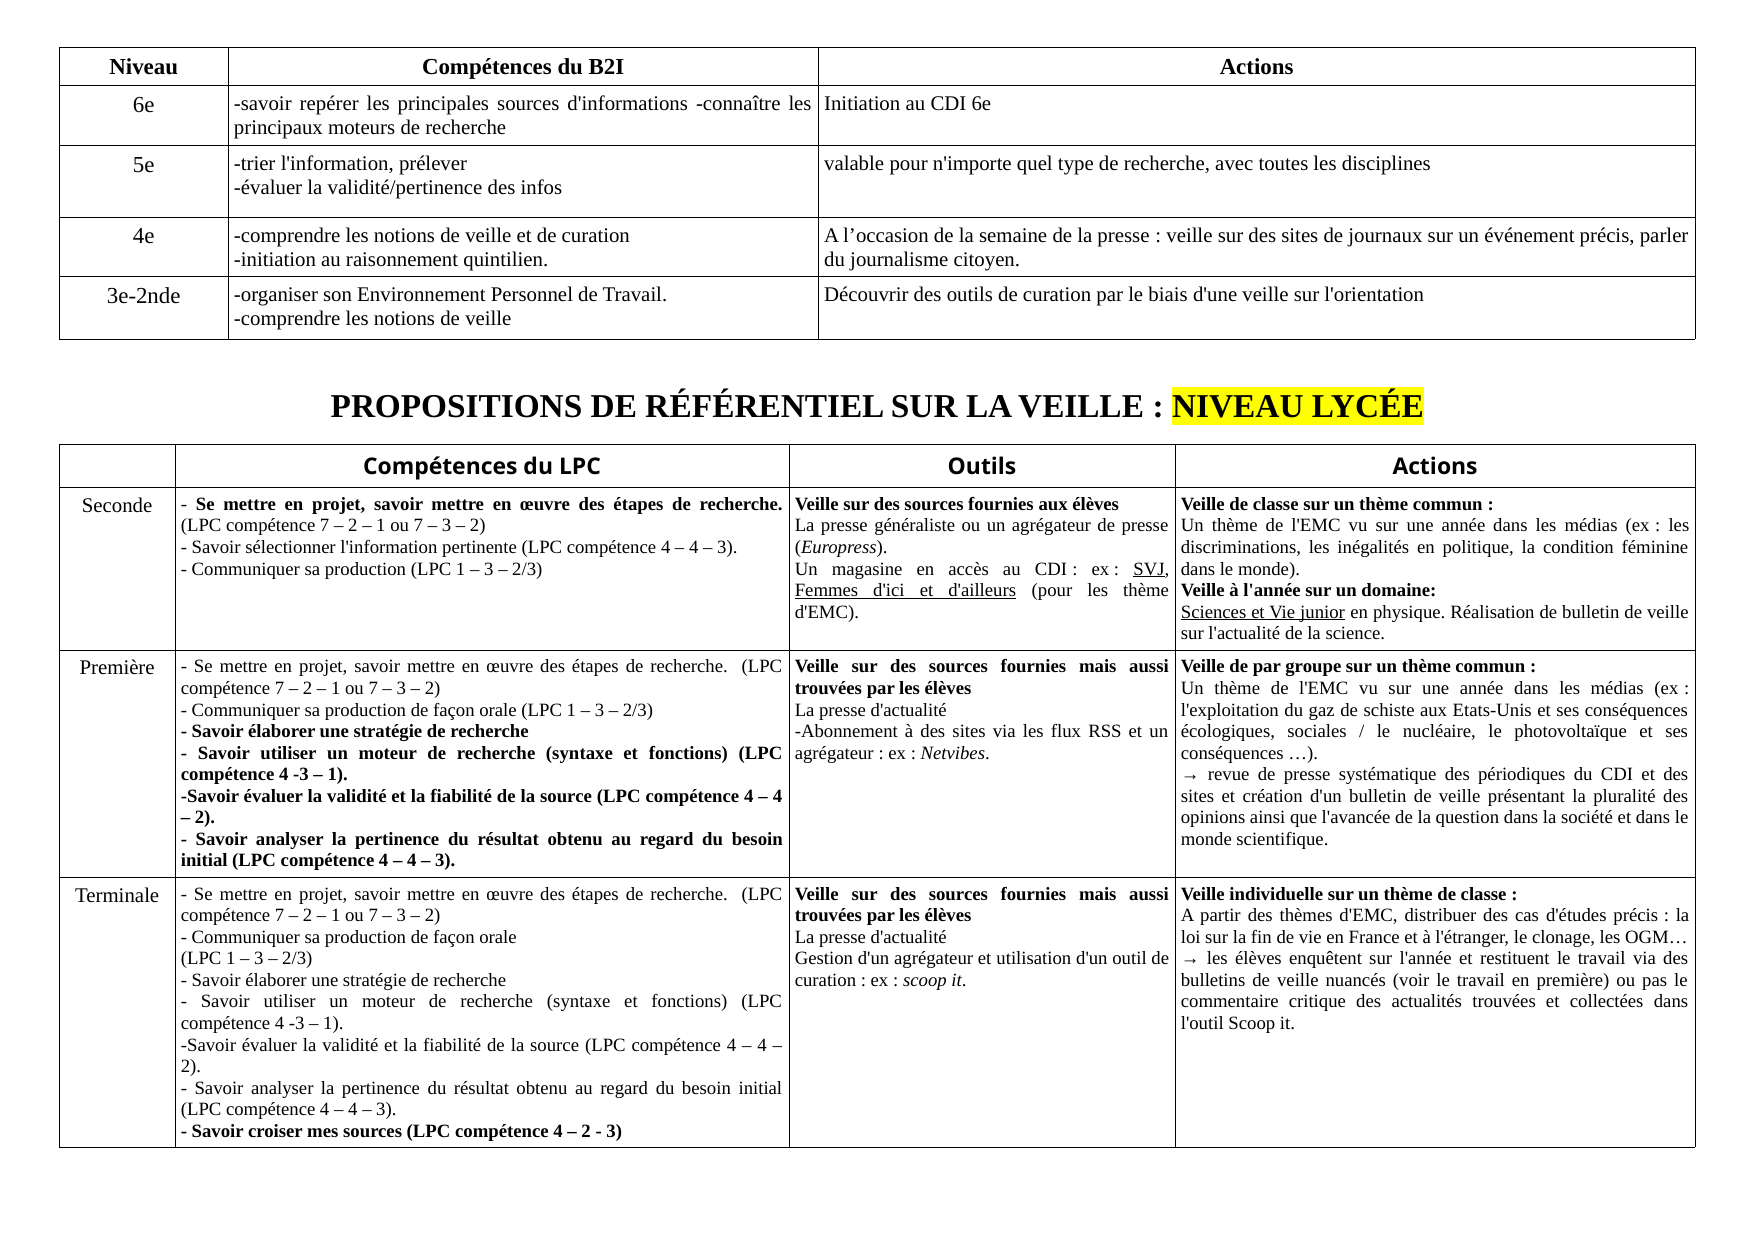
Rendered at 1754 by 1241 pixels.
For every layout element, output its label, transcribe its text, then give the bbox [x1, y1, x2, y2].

table_header Niveau [60, 48, 228, 85]
table_cell 3e-2nde [60, 277, 228, 338]
table_cell Veille de classe sur un thème commun : Un thème de l'EMC vu sur une année dans les médias (ex : les discriminations, les inégalités en politique, la condition féminine dans le monde). Veille à l'année sur un domaine: Sciences et Vie junior en physique. Réalisation de bulletin de veille sur l'actualité de la science. [1176, 488, 1695, 649]
table_cell -trier l'information, prélever -évaluer la validité/pertinence des infos [229, 146, 818, 217]
table_header Outils [790, 445, 1175, 487]
table_cell 4e [60, 218, 228, 276]
table_cell A l’occasion de la semaine de la presse : veille sur des sites de journaux sur un événement précis, parler du journalisme citoyen. [819, 218, 1695, 276]
table_cell Veille sur des sources fournies mais aussi trouvées par les élèves La presse d'actualité Gestion d'un agrégateur et utilisation d'un outil de curation : ex : scoop it. [790, 878, 1175, 1147]
table_cell 6e [60, 86, 228, 145]
table_cell Veille individuelle sur un thème de classe : A partir des thèmes d'EMC, distribuer des cas d'études précis : la loi sur la fin de vie en France et à l'étranger, le clonage, les OGM… → les élèves enquêtent sur l'année et restituent le travail via des bulletins de veille nuancés (voir le travail en première) ou pas le commentaire critique des actualités trouvées et collectées dans l'outil Scoop it. [1176, 878, 1695, 1147]
table_header Compétences du B2I [229, 48, 818, 85]
table_cell Veille sur des sources fournies mais aussi trouvées par les élèves La presse d'actualité -Abonnement à des sites via les flux RSS et un agrégateur : ex : Netvibes. [790, 651, 1175, 877]
table_cell -comprendre les notions de veille et de curation -initiation au raisonnement quintilien. [229, 218, 818, 276]
table_header [60, 445, 175, 487]
table_cell -savoir repérer les principales sources d'informations -connaître les principaux moteurs de recherche [229, 86, 818, 145]
table_cell Veille de par groupe sur un thème commun : Un thème de l'EMC vu sur une année dans les médias (ex : l'exploitation du gaz de schiste aux Etats-Unis et ses conséquences écologiques, sociales / le nucléaire, le photovoltaïque et ses conséquences …). → revue de presse systématique des périodiques du CDI et des sites et création d'un bulletin de veille présentant la pluralité des opinions ainsi que l'avancée de la question dans la société et dans le monde scientifique. [1176, 651, 1695, 877]
table_cell valable pour n'importe quel type de recherche, avec toutes les disciplines [819, 146, 1695, 217]
table_cell Première [60, 651, 175, 877]
table_cell Initiation au CDI 6e [819, 86, 1695, 145]
table_cell Veille sur des sources fournies aux élèves La presse généraliste ou un agrégateur de presse (Europress). Un magasine en accès au CDI : ex : SVJ, Femmes d'ici et d'ailleurs (pour les thème d'EMC). [790, 488, 1175, 649]
table_header Actions [819, 48, 1695, 85]
table_header Actions [1176, 445, 1695, 487]
table_cell Terminale [60, 878, 175, 1147]
table_cell 5e [60, 146, 228, 217]
table_header Compétences du LPC [176, 445, 789, 487]
table_cell - Se mettre en projet, savoir mettre en œuvre des étapes de recherche. (LPC compétence 7 – 2 – 1 ou 7 – 3 – 2) - Communiquer sa production de façon orale (LPC 1 – 3 – 2/3) - Savoir élaborer une stratégie de recherche - Savoir utiliser un moteur de recherche (syntaxe et fonctions) (LPC compétence 4 -3 – 1). -Savoir évaluer la validité et la fiabilité de la source (LPC compétence 4 – 4 – 2). - Savoir analyser la pertinence du résultat obtenu au regard du besoin initial (LPC compétence 4 – 4 – 3). - Savoir croiser mes sources (LPC compétence 4 – 2 - 3) [176, 878, 789, 1147]
table_cell - Se mettre en projet, savoir mettre en œuvre des étapes de recherche. (LPC compétence 7 – 2 – 1 ou 7 – 3 – 2) - Communiquer sa production de façon orale (LPC 1 – 3 – 2/3) - Savoir élaborer une stratégie de recherche - Savoir utiliser un moteur de recherche (syntaxe et fonctions) (LPC compétence 4 -3 – 1). -Savoir évaluer la validité et la fiabilité de la source (LPC compétence 4 – 4 – 2). - Savoir analyser la pertinence du résultat obtenu au regard du besoin initial (LPC compétence 4 – 4 – 3). [176, 651, 789, 877]
table_cell Seconde [60, 488, 175, 649]
table_cell Découvrir des outils de curation par le biais d'une veille sur l'orientation [819, 277, 1695, 338]
text PROPOSITIONS DE RÉFÉRENTIEL SUR LA VEILLE : NIVEAU LYCÉE [59, 387, 1695, 425]
table_cell -organiser son Environnement Personnel de Travail. -comprendre les notions de veille [229, 277, 818, 338]
table_cell - Se mettre en projet, savoir mettre en œuvre des étapes de recherche. (LPC compétence 7 – 2 – 1 ou 7 – 3 – 2) - Savoir sélectionner l'information pertinente (LPC compétence 4 – 4 – 3). - Communiquer sa production (LPC 1 – 3 – 2/3) [176, 488, 789, 649]
